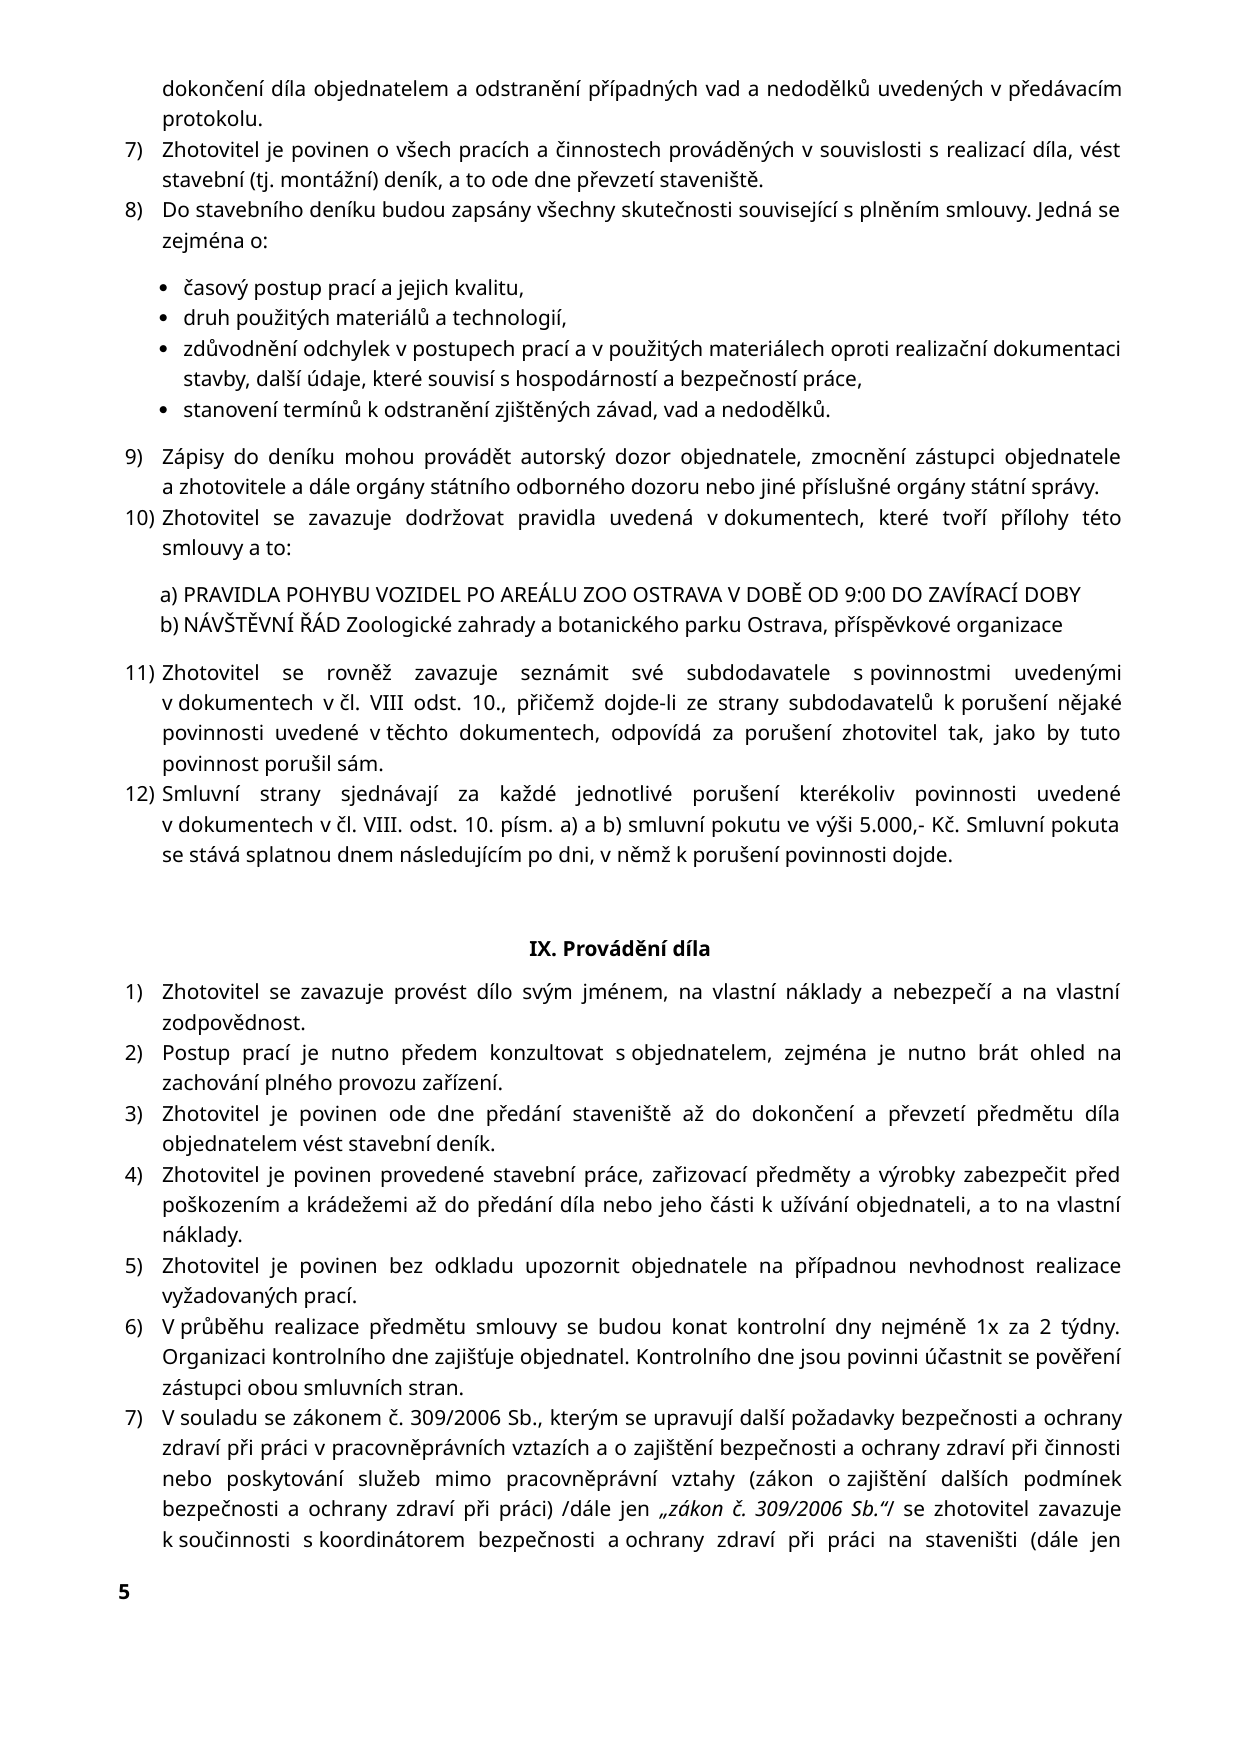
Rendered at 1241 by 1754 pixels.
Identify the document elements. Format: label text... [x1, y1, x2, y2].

list zdůvodnění odchylek v postupech prací a v použitých materiálech oproti realizační dokumentaci stavby, další údaje, které souvisí s hospodárností a bezpečností práce, [159, 334, 1122, 393]
list Zhotovitel je povinen o všech pracích a činnostech prováděných v souvislosti s realizací díla, vést stavební (tj. montážní) deník, a to ode dne převzetí staveniště. [124, 135, 1122, 193]
list Zhotovitel se zavazuje provést dílo svým jménem, na vlastní náklady a nebezpečí a na vlastní zodpovědnost. [124, 977, 1122, 1036]
list Zhotovitel se rovněž zavazuje seznámit své subdodavatele s povinnostmi uvedenými v dokumentech v čl. VIII odst. 10., přičemž dojde-li ze strany subdodavatelů k porušení nějaké povinnosti uvedené v těchto dokumentech, odpovídá za porušení zhotovitel tak, jako by tuto povinnost porušil sám. [124, 658, 1122, 777]
list PRAVIDLA POHYBU VOZIDEL PO AREÁLU ZOO OSTRAVA V DOBĚ OD 9:00 DO ZAVÍRACÍ DOBY [159, 580, 1122, 608]
list Zhotovitel se zavazuje dodržovat pravidla uvedená v dokumentech, které tvoří přílohy této smlouvy a to: [124, 503, 1122, 561]
list stanovení termínů k odstranění zjištěných závad, vad a nedodělků. [159, 395, 1122, 423]
list časový postup prací a jejich kvalitu, [159, 273, 1122, 301]
list V souladu se zákonem č. 309/2006 Sb., kterým se upravují další požadavky bezpečnosti a ochrany zdraví při práci v pracovněprávních vztazích a o zajištění bezpečnosti a ochrany zdraví při činnosti nebo poskytování služeb mimo pracovněprávní vztahy (zákon o zajištění dalších podmínek bezpečnosti a ochrany zdraví při práci) /dále jen „zákon č. 309/2006 Sb.“/ se zhotovitel zavazuje k součinnosti s koordinátorem bezpečnosti a ochrany zdraví při práci na staveništi (dále jen [124, 1403, 1122, 1553]
list Do stavebního deníku budou zapsány všechny skutečnosti související s plněním smlouvy. Jedná se zejména o: [124, 196, 1122, 254]
list V průběhu realizace předmětu smlouvy se budou konat kontrolní dny nejméně 1x za 2 týdny. Organizaci kontrolního dne zajišťuje objednatel. Kontrolního dne jsou povinni účastnit se pověření zástupci obou smluvních stran. [124, 1312, 1122, 1401]
list Postup prací je nutno předem konzultovat s objednatelem, zejména je nutno brát ohled na zachování plného provozu zařízení. [124, 1038, 1122, 1097]
text IX. Provádění díla [118, 934, 1122, 963]
list Zhotovitel je povinen bez odkladu upozornit objednatele na případnou nevhodnost realizace vyžadovaných prací. [124, 1251, 1122, 1310]
list Zhotovitel je povinen provedené stavební práce, zařizovací předměty a výrobky zabezpečit před poškozením a krádežemi až do předání díla nebo jeho části k užívání objednateli, a to na vlastní náklady. [124, 1160, 1122, 1249]
list Smluvní strany sjednávají za každé jednotlivé porušení kterékoliv povinnosti uvedené v dokumentech v čl. VIII. odst. 10. písm. a) a b) smluvní pokutu ve výši 5.000,- Kč. Smluvní pokuta se stává splatnou dnem následujícím po dni, v němž k porušení povinnosti dojde. [124, 779, 1122, 868]
list Zápisy do deníku mohou provádět autorský dozor objednatele, zmocnění zástupci objednatele a zhotovitele a dále orgány státního odborného dozoru nebo jiné příslušné orgány státní správy. [124, 442, 1122, 501]
list dokončení díla objednatelem a odstranění případných vad a nedodělků uvedených v předávacím protokolu. [124, 74, 1122, 133]
list druh použitých materiálů a technologií, [159, 303, 1122, 332]
list Zhotovitel je povinen ode dne předání staveniště až do dokončení a převzetí předmětu díla objednatelem vést stavební deník. [124, 1099, 1122, 1158]
list NÁVŠTĚVNÍ ŘÁD Zoologické zahrady a botanického parku Ostrava, příspěvkové organizace [159, 611, 1122, 639]
